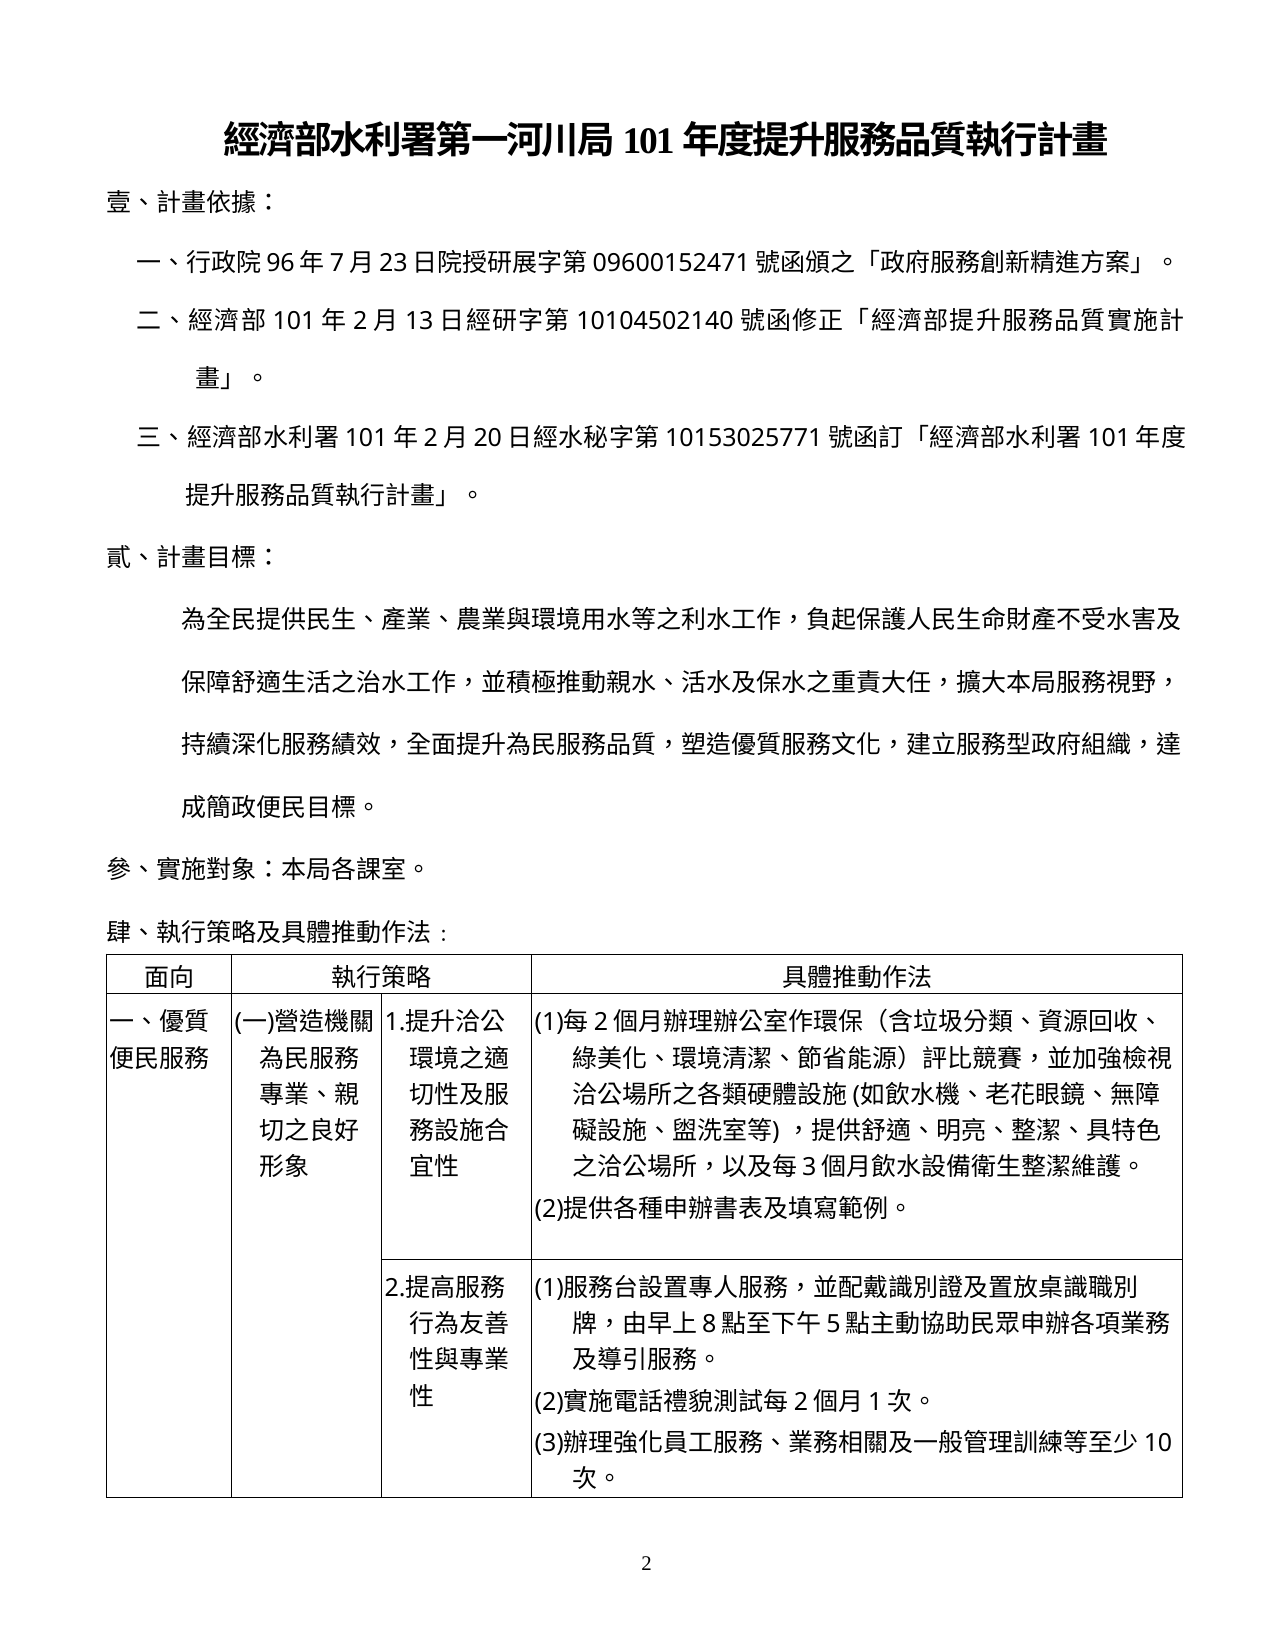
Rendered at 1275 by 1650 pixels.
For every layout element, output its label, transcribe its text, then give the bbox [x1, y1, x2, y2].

table_cell 一、優質便民服務 [107, 994, 231, 1497]
text 貳、計畫目標： [106, 516, 1186, 578]
text 壹、計畫依據： [106, 162, 1186, 224]
table_cell (1)服務台設置專人服務，並配戴識別證及置放桌識職別牌，由早上8點至下午5點主動協助民眾申辦各項業務及導引服務。 (2)實施電話禮貌測試每2個月1次。 (3)辦理強化員工服務、業務相關及一般管理訓練等至少10次。 [532, 1260, 1182, 1497]
text 二、經濟部101年2月13日經研字第10104502140號函修正「經濟部提升服務品質實施計畫」。 [136, 283, 1186, 399]
table_cell (1)每2個月辦理辦公室作環保（含垃圾分類、資源回收、綠美化、環境清潔、節省能源）評比競賽，並加強檢視洽公場所之各類硬體設施 (如飲水機、老花眼鏡、無障礙設施、盥洗室等) ，提供舒適、明亮、整潔、具特色之洽公場所，以及每3個月飲水設備衛生整潔維護。 (2)提供各種申辦書表及填寫範例。 [532, 994, 1182, 1259]
text 一、行政院96年7月23日院授研展字第09600152471號函頒之「政府服務創新精進方案」。 [136, 224, 1186, 283]
table_cell 1.提升洽公環境之適切性及服務設施合宜性 [382, 994, 531, 1259]
text 經濟部水利署第一河川局101年度提升服務品質執行計畫 [106, 118, 1186, 162]
text 三、經濟部水利署101年2月20日經水秘字第10153025771號函訂「經濟部水利署101年度提升服務品質執行計畫」。 [136, 399, 1186, 516]
table_header 具體推動作法 [532, 955, 1182, 993]
text 參、實施對象：本局各課室。 [106, 828, 1186, 891]
text 為全民提供民生、產業、農業與環境用水等之利水工作，負起保護人民生命財產不受水害及保障舒適生活之治水工作，並積極推動親水、活水及保水之重責大任，擴大本局服務視野，持續深化服務績效，全面提升為民服務品質，塑造優質服務文化，建立服務型政府組織，達成簡政便民目標。 [181, 578, 1186, 828]
table_header 執行策略 [232, 955, 531, 993]
text 肆、執行策略及具體推動作法﹕ [106, 891, 1186, 953]
table_header 面向 [107, 955, 231, 993]
table_cell (一)營造機關為民服務專業、親切之良好形象 [232, 994, 381, 1497]
table_cell 2.提高服務行為友善性與專業性 [382, 1260, 531, 1497]
